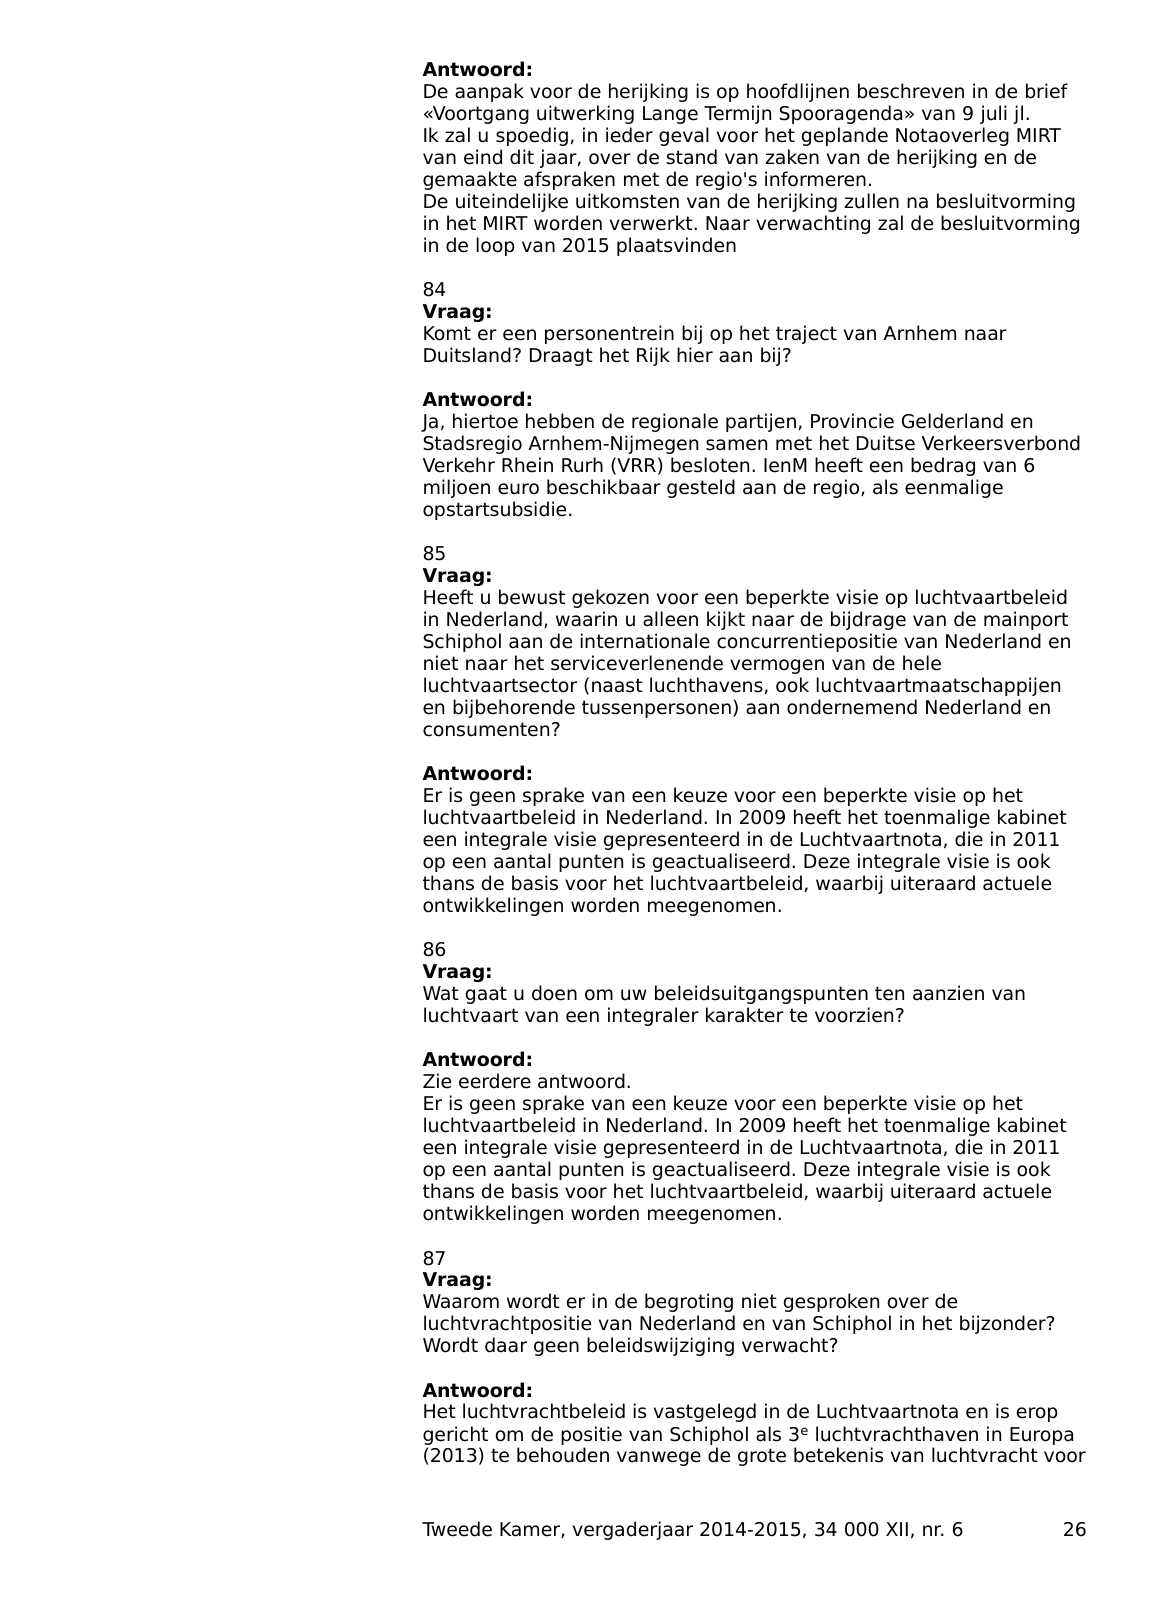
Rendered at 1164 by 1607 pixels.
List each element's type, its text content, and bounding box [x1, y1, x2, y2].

text Vraag: [422, 565, 1087, 587]
text 87 [422, 1247, 1087, 1269]
text Wat gaat u doen om uw beleidsuitgangspunten ten aanzien van luchtvaart van een integraler karakter te voorzien? [422, 983, 1087, 1027]
text 86 [422, 939, 1087, 961]
text Er is geen sprake van een keuze voor een beperkte visie op het luchtvaartbeleid in Nederland. In 2009 heeft het toenmalige kabinet een integrale visie gepresenteerd in de Luchtvaartnota, die in 2011 op een aantal punten is geactualiseerd. Deze integrale visie is ook thans de basis voor het luchtvaartbeleid, waarbij uiteraard actuele ontwikkelingen worden meegenomen. [422, 785, 1087, 917]
text Ik zal u spoedig, in ieder geval voor het geplande Notaoverleg MIRT van eind dit jaar, over de stand van zaken van de herijking en de gemaakte afspraken met de regio's informeren. [422, 125, 1087, 191]
text Antwoord: [422, 763, 1087, 785]
text Vraag: [422, 1269, 1087, 1291]
text Antwoord: [422, 59, 1087, 81]
text Heeft u bewust gekozen voor een beperkte visie op luchtvaartbeleid in Nederland, waarin u alleen kijkt naar de bijdrage van de mainport Schiphol aan de internationale concurrentiepositie van Nederland en niet naar het serviceverlenende vermogen van de hele luchtvaartsector (naast luchthavens, ook luchtvaartmaatschappijen en bijbehorende tussenpersonen) aan ondernemend Nederland en consumenten? [422, 587, 1087, 741]
text Er is geen sprake van een keuze voor een beperkte visie op het luchtvaartbeleid in Nederland. In 2009 heeft het toenmalige kabinet een integrale visie gepresenteerd in de Luchtvaartnota, die in 2011 op een aantal punten is geactualiseerd. Deze integrale visie is ook thans de basis voor het luchtvaartbeleid, waarbij uiteraard actuele ontwikkelingen worden meegenomen. [422, 1093, 1087, 1225]
text Antwoord: [422, 1379, 1087, 1401]
text Vraag: [422, 301, 1087, 323]
text Vraag: [422, 961, 1087, 983]
text Waarom wordt er in de begroting niet gesproken over de luchtvrachtpositie van Nederland en van Schiphol in het bijzonder? Wordt daar geen beleidswijziging verwacht? [422, 1291, 1087, 1357]
text Zie eerdere antwoord. [422, 1071, 1087, 1093]
text 85 [422, 543, 1087, 565]
text De aanpak voor de herijking is op hoofdlijnen beschreven in de brief «Voortgang uitwerking Lange Termijn Spooragenda» van 9 juli jl. [422, 81, 1087, 125]
text 84 [422, 279, 1087, 301]
text Het luchtvrachtbeleid is vastgelegd in de Luchtvaartnota en is erop gericht om de positie van Schiphol als 3e luchtvrachthaven in Europa (2013) te behouden vanwege de grote betekenis van luchtvracht voor [422, 1401, 1087, 1467]
text Komt er een personentrein bij op het traject van Arnhem naar Duitsland? Draagt het Rijk hier aan bij? [422, 323, 1087, 367]
text Antwoord: [422, 389, 1087, 411]
text Ja, hiertoe hebben de regionale partijen, Provincie Gelderland en Stadsregio Arnhem-Nijmegen samen met het Duitse Verkeersverbond Verkehr Rhein Rurh (VRR) besloten. IenM heeft een bedrag van 6 miljoen euro beschikbaar gesteld aan de regio, als eenmalige opstartsubsidie. [422, 411, 1087, 521]
text De uiteindelijke uitkomsten van de herijking zullen na besluitvorming in het MIRT worden verwerkt. Naar verwachting zal de besluitvorming in de loop van 2015 plaatsvinden [422, 191, 1087, 257]
text Antwoord: [422, 1049, 1087, 1071]
